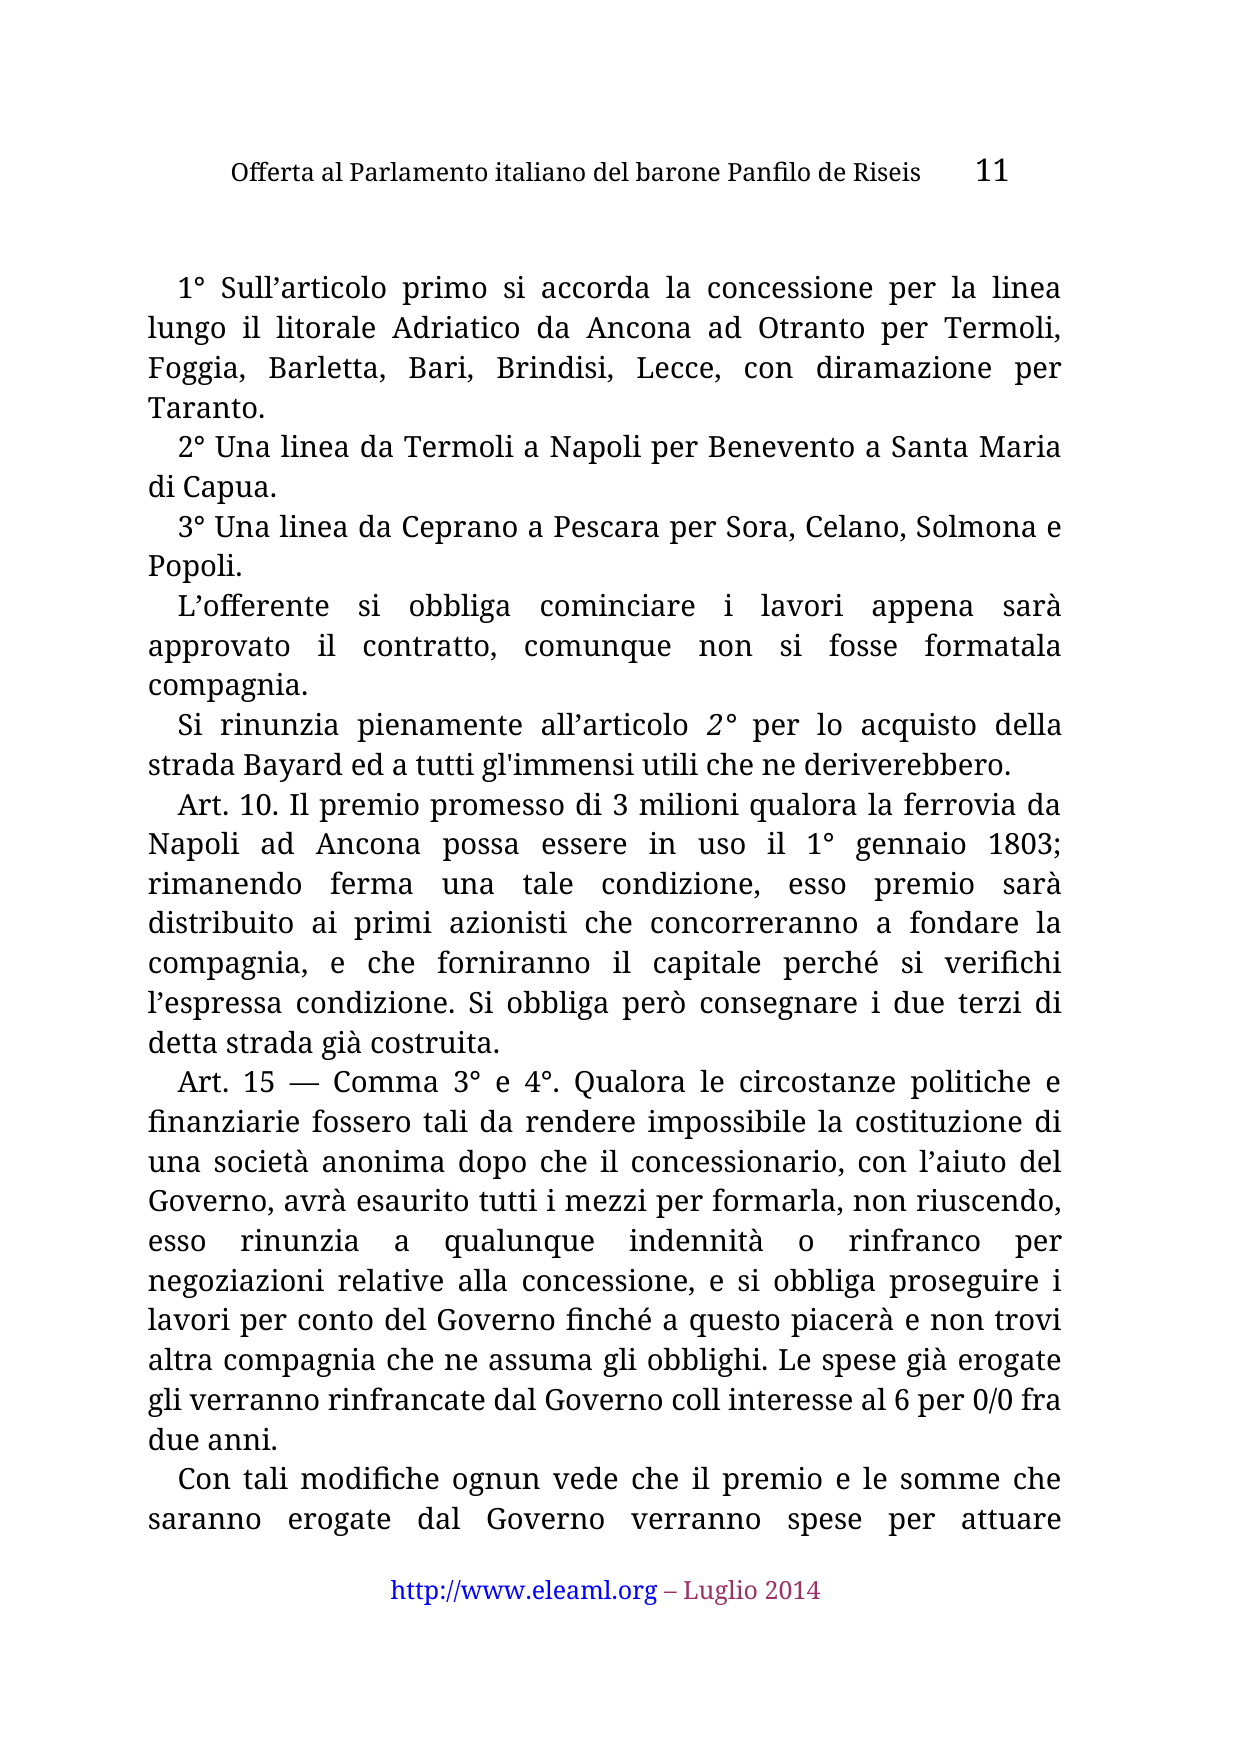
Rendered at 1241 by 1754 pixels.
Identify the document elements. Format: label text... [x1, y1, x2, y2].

text Art. 15 — Comma 3° e 4°. Qualora le circostanze politiche e finanziarie fossero tali da rendere impossibile la costituzione di una società anonima dopo che il concessionario, con l’aiuto del Governo, avrà esaurito tutti i mezzi per formarla, non riuscendo, esso rinunzia a qualunque indennità o rinfranco per negoziazioni relative alla concessione, e si obbliga proseguire i lavori per conto del Governo finché a questo piacerà e non trovi altra compagnia che ne assuma gli obblighi. Le spese già erogate gli verranno rinfrancate dal Governo coll interesse al 6 per 0/0 fra due anni. [148, 1062, 1063, 1458]
text Con tali modifiche ognun vede che il premio e le somme che saranno erogate dal Governo verranno spese per attuare [148, 1458, 1063, 1538]
text 3° Una linea da Ceprano a Pescara per Sora, Celano, Solmona e Popoli. [148, 506, 1063, 585]
text 2° Una linea da Termoli a Napoli per Benevento a Santa Maria di Capua. [148, 427, 1063, 506]
text L’offerente si obbliga cominciare i lavori appena sarà approvato il contratto, comunque non si fosse formatala compagnia. [148, 585, 1063, 704]
text 1° Sull’articolo primo si accorda la concessione per la linea lungo il litorale Adriatico da Ancona ad Otranto per Termoli, Foggia, Barletta, Bari, Brindisi, Lecce, con diramazione per Taranto. [148, 268, 1063, 427]
text Si rinunzia pienamente all’articolo 2° per lo acquisto della strada Bayard ed a tutti gl'immensi utili che ne deriverebbero. [148, 704, 1063, 784]
text Art. 10. Il premio promesso di 3 milioni qualora la ferrovia da Napoli ad Ancona possa essere in uso il 1° gennaio 1803; rimanendo ferma una tale condizione, esso premio sarà distribuito ai primi azionisti che concorreranno a fondare la compagnia, e che forniranno il capitale perché si verifichi l’espressa condizione. Si obbliga però consegnare i due terzi di detta strada già costruita. [148, 784, 1063, 1062]
